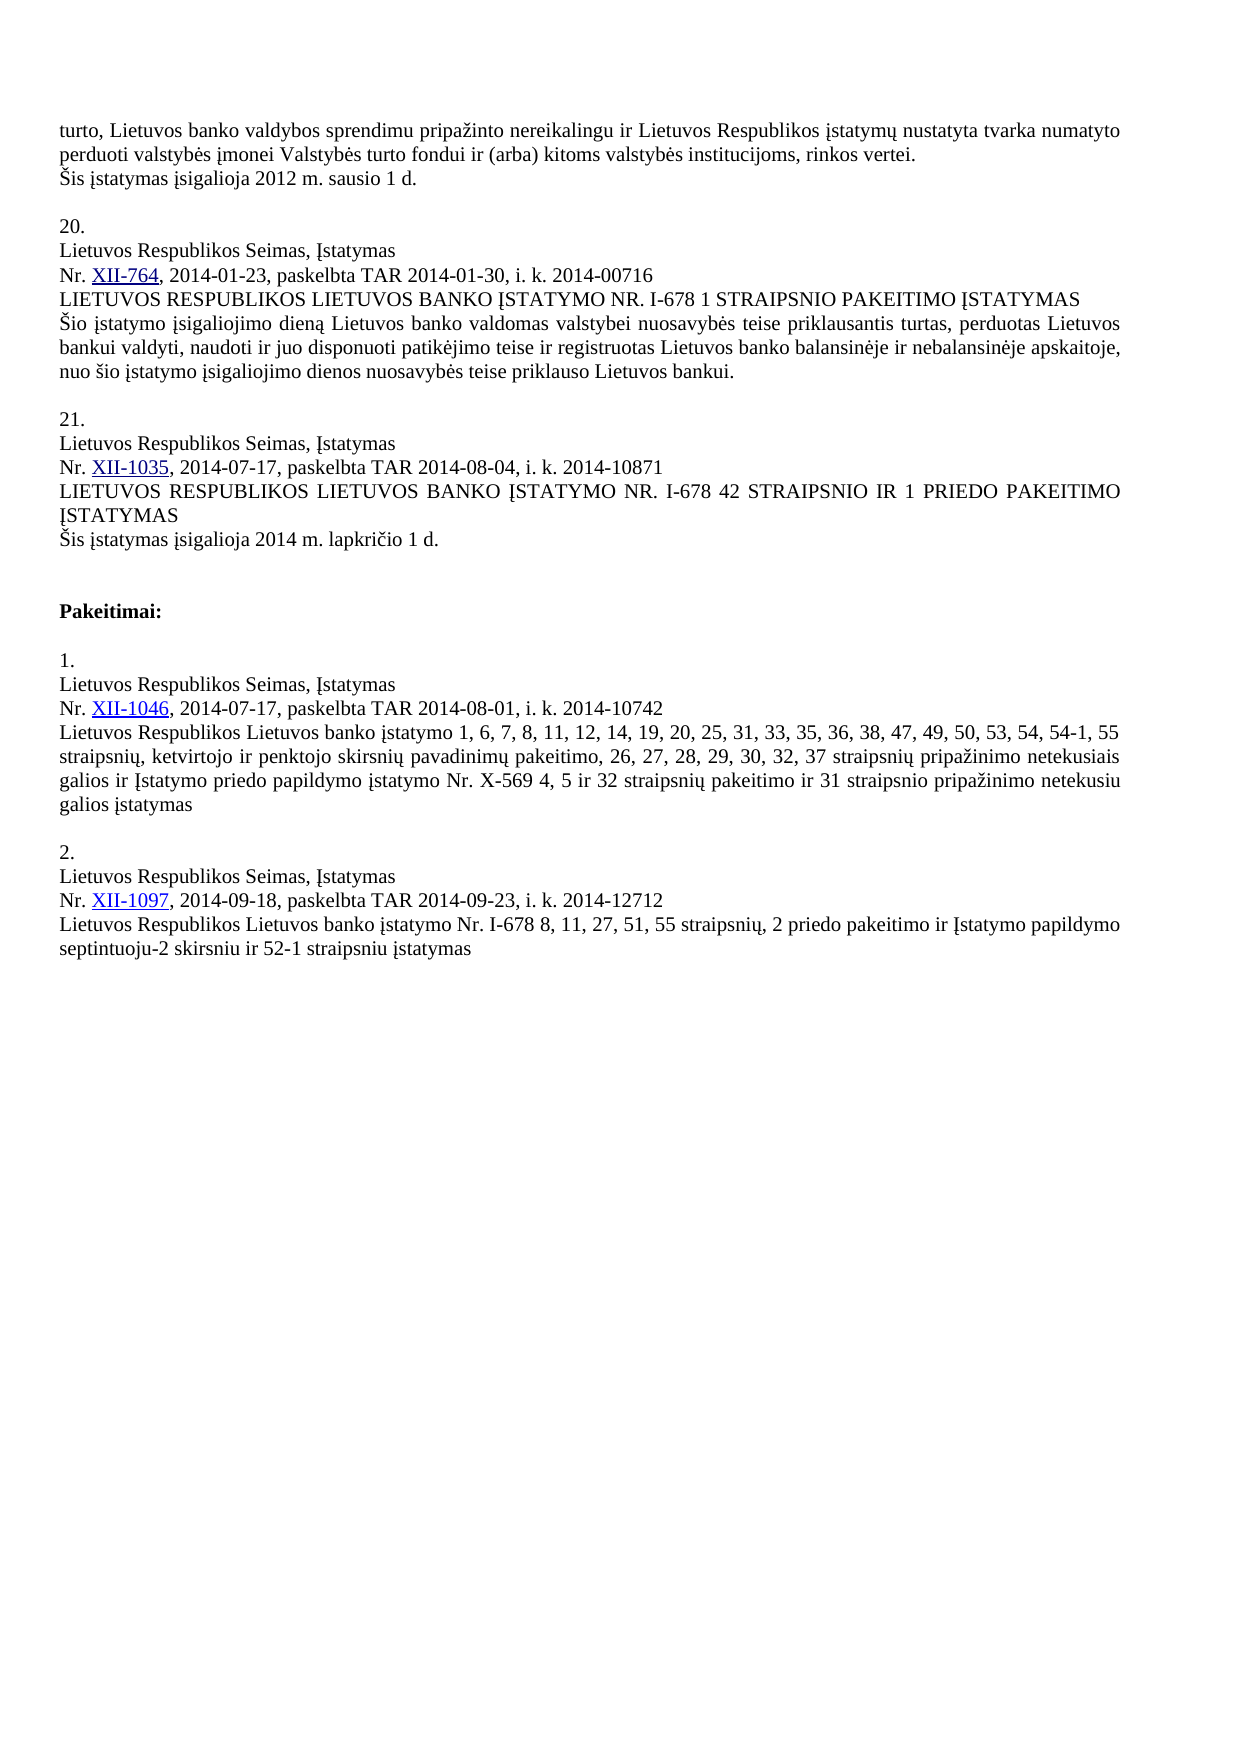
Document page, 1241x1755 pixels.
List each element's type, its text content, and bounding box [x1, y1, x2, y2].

text 21. [59, 407, 1122, 431]
text Nr. XII-764, 2014-01-23, paskelbta TAR 2014-01-30, i. k. 2014-00716 [59, 262, 1122, 287]
text LIETUVOS RESPUBLIKOS LIETUVOS BANKO ĮSTATYMO NR. I-678 42 STRAIPSNIO IR 1 PRIEDO PAKEITIMO ĮSTATYMAS [59, 479, 1122, 527]
text Nr. XII-1097, 2014-09-18, paskelbta TAR 2014-09-23, i. k. 2014-12712 [59, 888, 1122, 912]
text Šis įstatymas įsigalioja 2012 m. sausio 1 d. [59, 166, 1122, 190]
text Šio įstatymo įsigaliojimo dieną Lietuvos banko valdomas valstybei nuosavybės teise priklausantis turtas, perduotas Lietuvos bankui valdyti, naudoti ir juo disponuoti patikėjimo teise ir registruotas Lietuvos banko balansinėje ir nebalansinėje apskaitoje, nuo šio įstatymo įsigaliojimo dienos nuosavybės teise priklauso Lietuvos bankui. [59, 311, 1122, 383]
text Lietuvos Respublikos Seimas, Įstatymas [59, 672, 1122, 696]
text Nr. XII-1035, 2014-07-17, paskelbta TAR 2014-08-04, i. k. 2014-10871 [59, 455, 1122, 479]
text turto, Lietuvos banko valdybos sprendimu pripažinto nereikalingu ir Lietuvos Respublikos įstatymų nustatyta tvarka numatyto perduoti valstybės įmonei Valstybės turto fondui ir (arba) kitoms valstybės institucijoms, rinkos vertei. [59, 118, 1122, 166]
text 20. [59, 214, 1122, 238]
text Šis įstatymas įsigalioja 2014 m. lapkričio 1 d. [59, 527, 1122, 551]
text Lietuvos Respublikos Lietuvos banko įstatymo 1, 6, 7, 8, 11, 12, 14, 19, 20, 25, 31, 33, 35, 36, 38, 47, 49, 50, 53, 54, 54-1, 55 straipsnių, ketvirtojo ir penktojo skirsnių pavadinimų pakeitimo, 26, 27, 28, 29, 30, 32, 37 straipsnių pripažinimo netekusiais galios ir Įstatymo priedo papildymo įstatymo Nr. X-569 4, 5 ir 32 straipsnių pakeitimo ir 31 straipsnio pripažinimo netekusiu galios įstatymas [59, 720, 1122, 816]
text Nr. XII-1046, 2014-07-17, paskelbta TAR 2014-08-01, i. k. 2014-10742 [59, 696, 1122, 720]
text 2. [59, 840, 1122, 864]
text Lietuvos Respublikos Lietuvos banko įstatymo Nr. I-678 8, 11, 27, 51, 55 straipsnių, 2 priedo pakeitimo ir Įstatymo papildymo septintuoju-2 skirsniu ir 52-1 straipsniu įstatymas [59, 912, 1122, 960]
text 1. [59, 647, 1122, 672]
text Lietuvos Respublikos Seimas, Įstatymas [59, 238, 1122, 262]
text LIETUVOS RESPUBLIKOS LIETUVOS BANKO ĮSTATYMO NR. I-678 1 STRAIPSNIO PAKEITIMO ĮSTATYMAS [59, 287, 1122, 311]
text Pakeitimai: [59, 599, 1122, 623]
text Lietuvos Respublikos Seimas, Įstatymas [59, 864, 1122, 888]
text Lietuvos Respublikos Seimas, Įstatymas [59, 431, 1122, 455]
